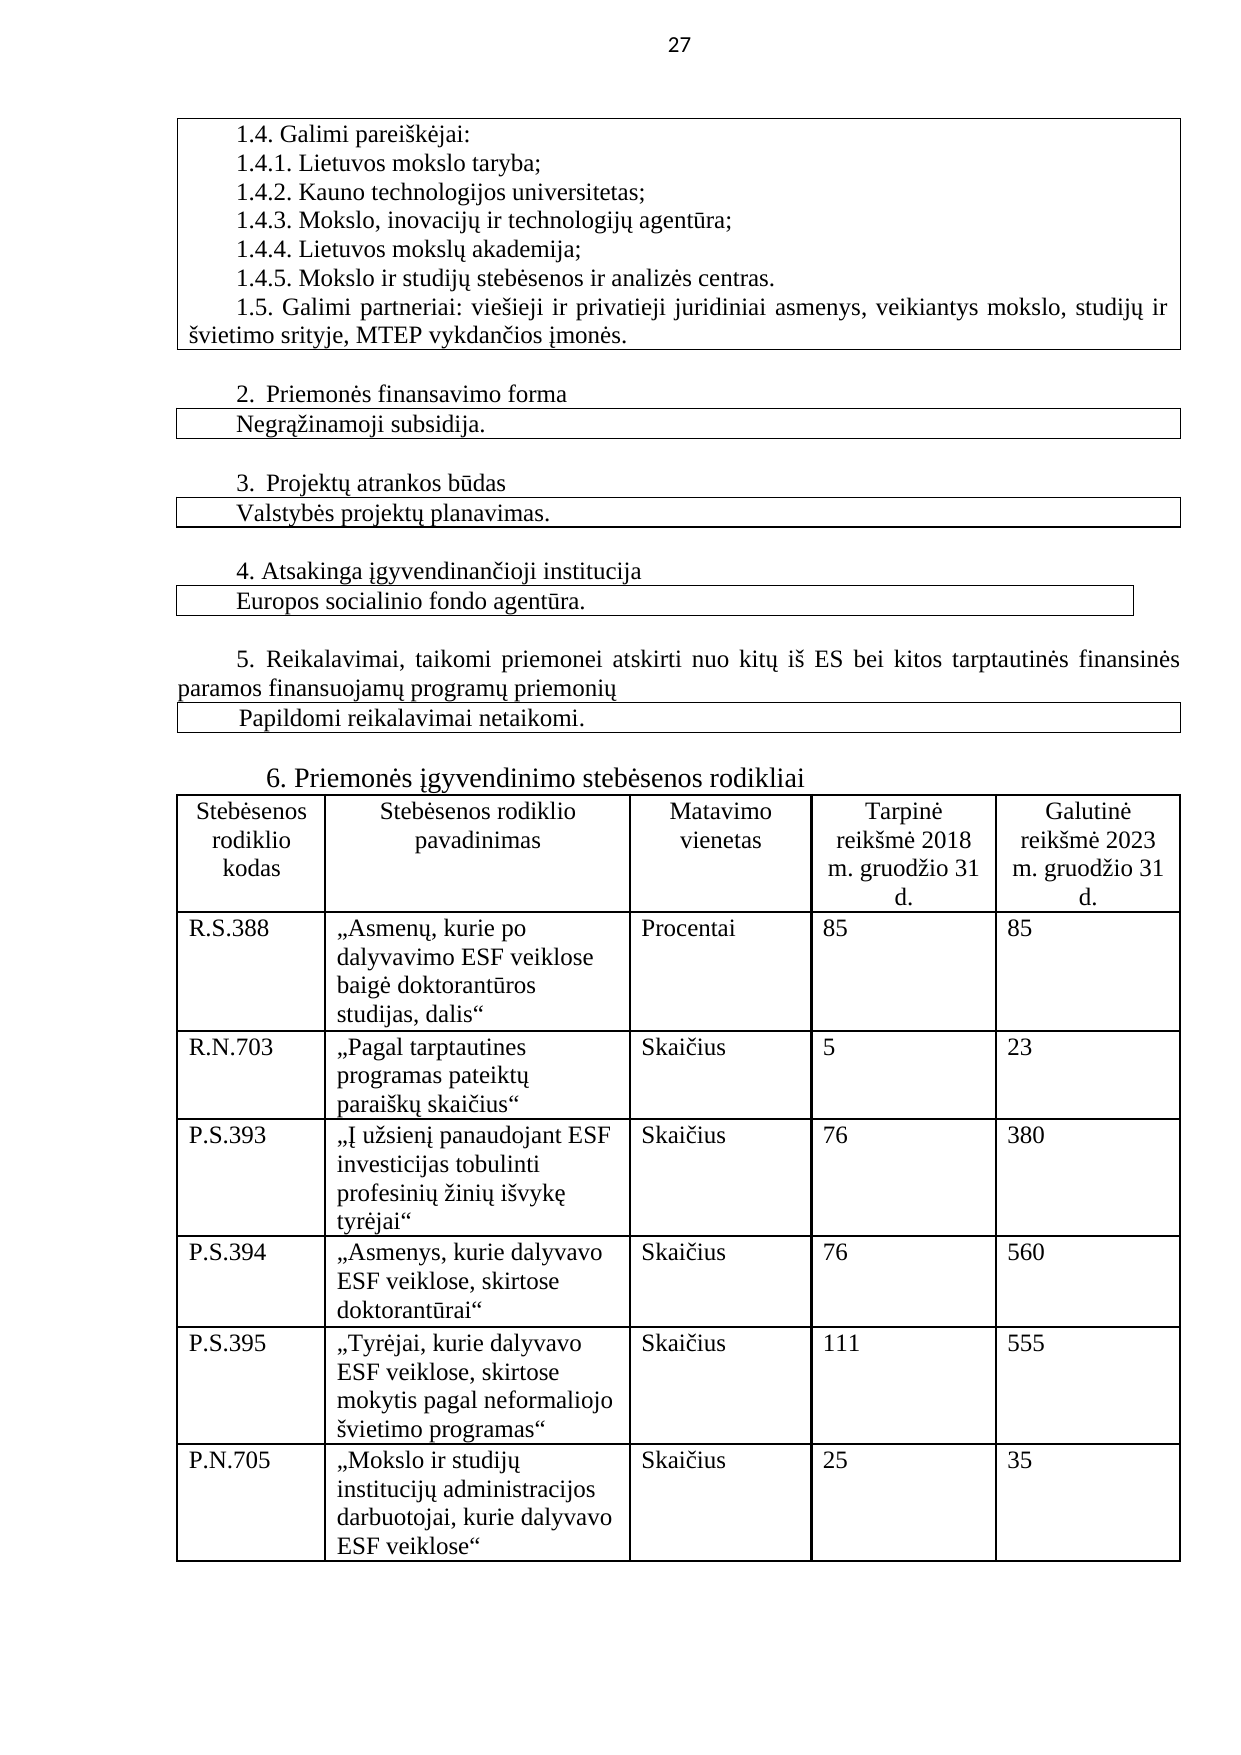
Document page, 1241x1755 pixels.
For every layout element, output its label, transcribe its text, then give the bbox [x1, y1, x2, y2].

table_header Stebėsenos rodiklio pavadinimas [326, 796, 629, 911]
text 2. Priemonės finansavimo forma [236, 379, 1181, 408]
table_cell 85 [813, 913, 995, 1030]
text 3. Projektų atrankos būdas [236, 468, 1181, 497]
table_cell R.S.388 [178, 913, 324, 1030]
table_cell 560 [997, 1237, 1179, 1326]
table_cell P.S.395 [178, 1328, 324, 1443]
table_cell R.N.703 [178, 1032, 324, 1118]
table_cell 76 [813, 1120, 995, 1235]
table_cell Skaičius [631, 1237, 810, 1326]
table_header Europos socialinio fondo agentūra. [177, 586, 1133, 615]
table_cell Skaičius [631, 1032, 810, 1118]
text 4. Atsakinga įgyvendinančioji institucija [177, 556, 1181, 585]
table_header Negrąžinamoji subsidija. [177, 409, 1180, 438]
table_cell Procentai [631, 913, 810, 1030]
table_cell 555 [997, 1328, 1179, 1443]
table_cell „Tyrėjai, kurie dalyvavo ESF veiklose, skirtose mokytis pagal neformaliojo švietimo programas“ [326, 1328, 629, 1443]
table_cell 76 [813, 1237, 995, 1326]
table_cell 85 [997, 913, 1179, 1030]
table_cell 5 [813, 1032, 995, 1118]
table_cell 111 [813, 1328, 995, 1443]
table_cell P.N.705 [178, 1445, 324, 1560]
table_header Galutinė reikšmė 2023 m. gruodžio 31 d. [997, 796, 1179, 911]
table_header Papildomi reikalavimai netaikomi. [178, 703, 1180, 732]
table_header Matavimo vienetas [631, 796, 810, 911]
table_cell „Pagal tarptautines programas pateiktų paraiškų skaičius“ [326, 1032, 629, 1118]
table_cell Skaičius [631, 1328, 810, 1443]
table_cell 23 [997, 1032, 1179, 1118]
text 5. Reikalavimai, taikomi priemonei atskirti nuo kitų iš ES bei kitos tarptautinės finansinės paramos finansuojamų programų priemonių [177, 644, 1181, 702]
text 6. Priemonės įgyvendinimo stebėsenos rodikliai [236, 762, 1181, 794]
table_cell P.S.393 [178, 1120, 324, 1235]
table_cell „Asmenys, kurie dalyvavo ESF veiklose, skirtose doktorantūrai“ [326, 1237, 629, 1326]
table_cell Skaičius [631, 1445, 810, 1560]
table_cell Skaičius [631, 1120, 810, 1235]
table_cell „Mokslo ir studijų institucijų administracijos darbuotojai, kurie dalyvavo ESF veiklose“ [326, 1445, 629, 1560]
table_header Tarpinė reikšmė 2018 m. gruodžio 31 d. [813, 796, 995, 911]
table_cell „Asmenų, kurie po dalyvavimo ESF veiklose baigė doktorantūros studijas, dalis“ [326, 913, 629, 1030]
table_cell 35 [997, 1445, 1179, 1560]
table_cell 380 [997, 1120, 1179, 1235]
table_header 1.4. Galimi pareiškėjai: 1.4.1. Lietuvos mokslo taryba; 1.4.2. Kauno technologijos universitetas; 1.4.3. Mokslo, inovacijų ir technologijų agentūra; 1.4.4. Lietuvos mokslų akademija; 1.4.5. Mokslo ir studijų stebėsenos ir analizės centras. 1.5. Galimi partneriai: viešieji ir privatieji juridiniai asmenys, veikiantys mokslo, studijų ir švietimo srityje, MTEP vykdančios įmonės. [178, 119, 1180, 349]
table_cell P.S.394 [178, 1237, 324, 1326]
table_cell „Į užsienį panaudojant ESF investicijas tobulinti profesinių žinių išvykę tyrėjai“ [326, 1120, 629, 1235]
table_cell 25 [813, 1445, 995, 1560]
table_header Valstybės projektų planavimas. [177, 498, 1180, 526]
table_header Stebėsenos rodiklio kodas [178, 796, 324, 911]
